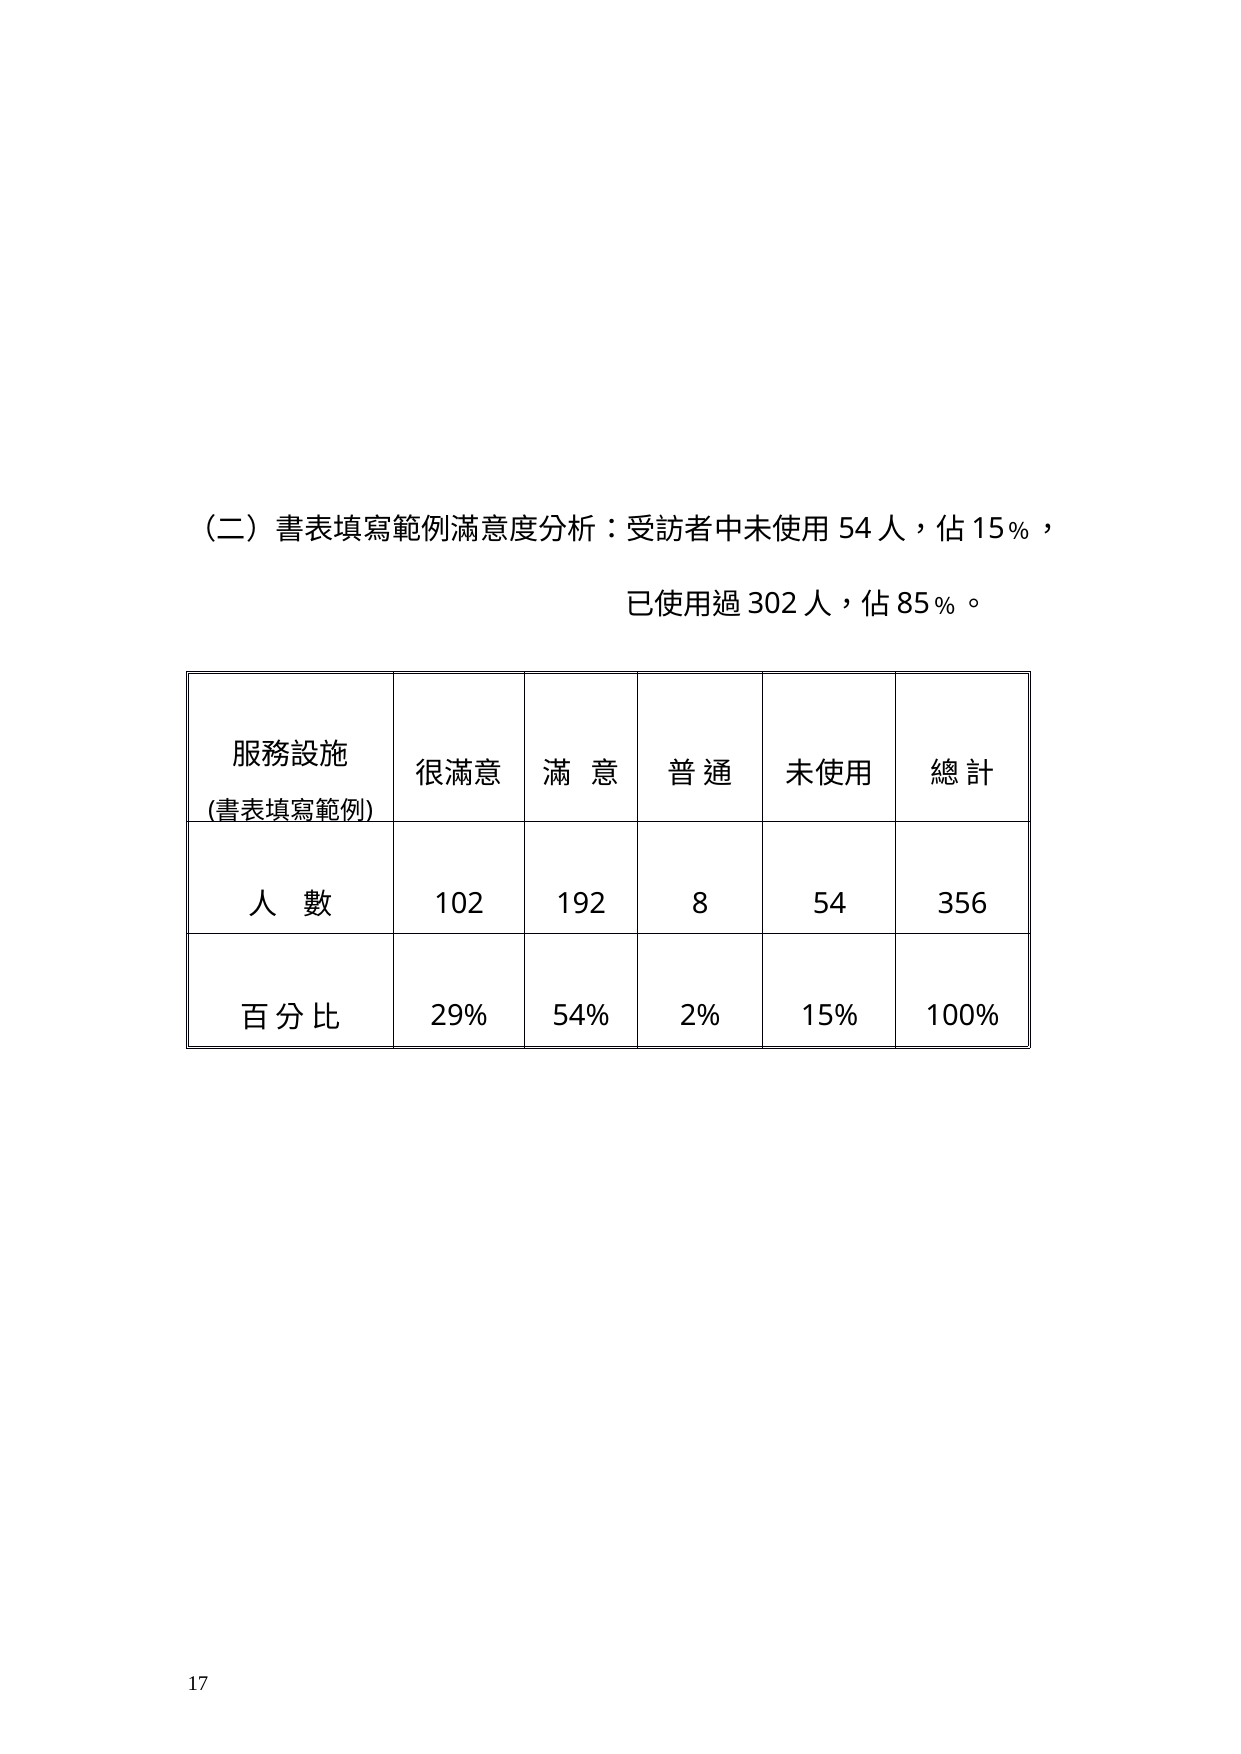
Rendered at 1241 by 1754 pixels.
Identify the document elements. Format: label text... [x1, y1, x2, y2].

table_header 未使用 [763, 674, 895, 821]
table_cell 54% [525, 934, 637, 1046]
table_header 很滿意 [394, 674, 524, 821]
table_cell 15% [763, 934, 895, 1046]
table_cell 8 [638, 822, 762, 933]
table_cell 54 [763, 822, 895, 933]
table_cell 2% [638, 934, 762, 1046]
table_cell 百 分 比 [189, 934, 393, 1046]
table_cell 356 [896, 822, 1028, 933]
table_header 服務設施 (書表填寫範例) [189, 674, 393, 821]
table_cell 102 [394, 822, 524, 933]
table_header 滿 意 [525, 674, 637, 821]
table_cell 人 數 [189, 822, 393, 933]
table_header 普 通 [638, 674, 762, 821]
table_cell 29% [394, 934, 524, 1046]
text （二）書表填寫範例滿意度分析：受訪者中未使用54人，佔15﹪， 已使用過302人，佔85﹪。 [187, 483, 1063, 633]
table_header 總 計 [896, 674, 1028, 821]
table_cell 100% [896, 934, 1028, 1046]
table_cell 192 [525, 822, 637, 933]
